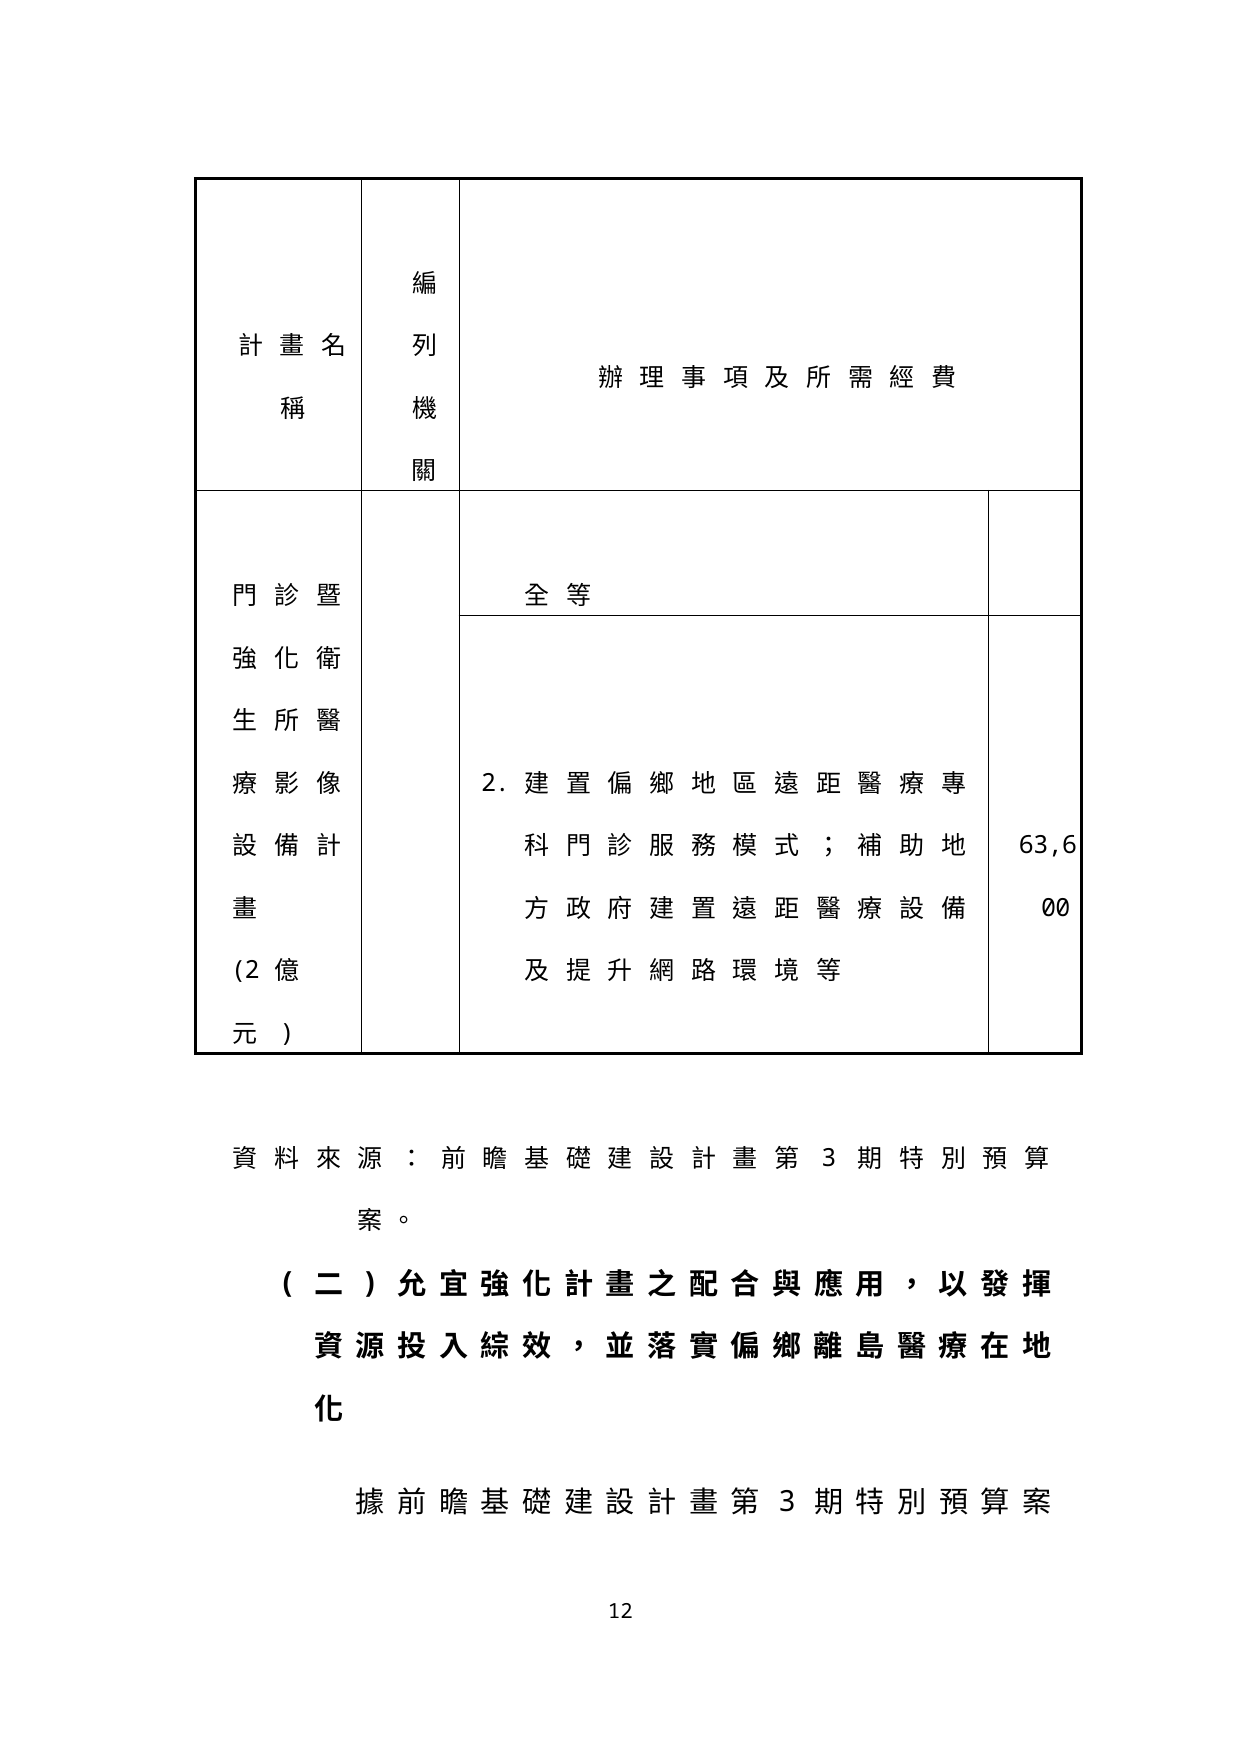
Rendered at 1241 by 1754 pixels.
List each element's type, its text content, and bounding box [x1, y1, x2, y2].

text 據前瞻基礎建設計畫第3期特別預算案歲出計畫提要及概況表、衛福部提供相關計畫書與說明資料，「導入5G及智慧科技提升醫療與健康照護計畫」預計以偏鄉地區診所為試辦環境，導入5G遠距醫療實驗場域，並辦理 5G 智慧科技改善偏鄉醫療環境、研究數位科技醫療器材管理模式及雲端健康資料應用於醫療照護產業等；而「原住民族、離島及偏鄉地區遠距醫療專科門診暨強化衛生所醫療影像設備計畫」預計以原住民族、離島及偏鄉地區之衛生所與醫療機構為補助對象，強化原住民族、離島及偏鄉地區之設備及網路資源，透過建置眼耳鼻喉皮膚等專科別之遠距醫療門診服務、提供4G網路維運、5G醫療頻寬及醫療影像設備升級等補助措施，落實醫療在地化與提升服務量能，故前開2計畫之性質及實施場域尚屬有異。 [271, 1427, 1058, 1552]
table_cell 門診暨強化衛生所醫療影像設備計畫 (2億元) [197, 491, 361, 1052]
table_cell [989, 491, 1080, 615]
table_cell 2.建置偏鄉地區遠距醫療專科門診服務模式；補助地方政府建置遠距醫療設備及提升網路環境等 [460, 616, 988, 1052]
text 資料來源：前瞻基礎建設計畫第3期特別預算案。 [186, 1115, 1058, 1240]
text (二)允宜強化計畫之配合與應用，以發揮資源投入綜效，並落實偏鄉離島醫療在地化 [242, 1240, 1058, 1427]
table_header 辦理事項及所需經費 [460, 180, 1080, 490]
table_header 計畫名稱 [197, 180, 361, 490]
table_header 編列機關 [362, 180, 459, 490]
table_cell [362, 491, 459, 1052]
table_cell 63,600 [989, 616, 1080, 1052]
table_cell 全等 [460, 491, 988, 615]
